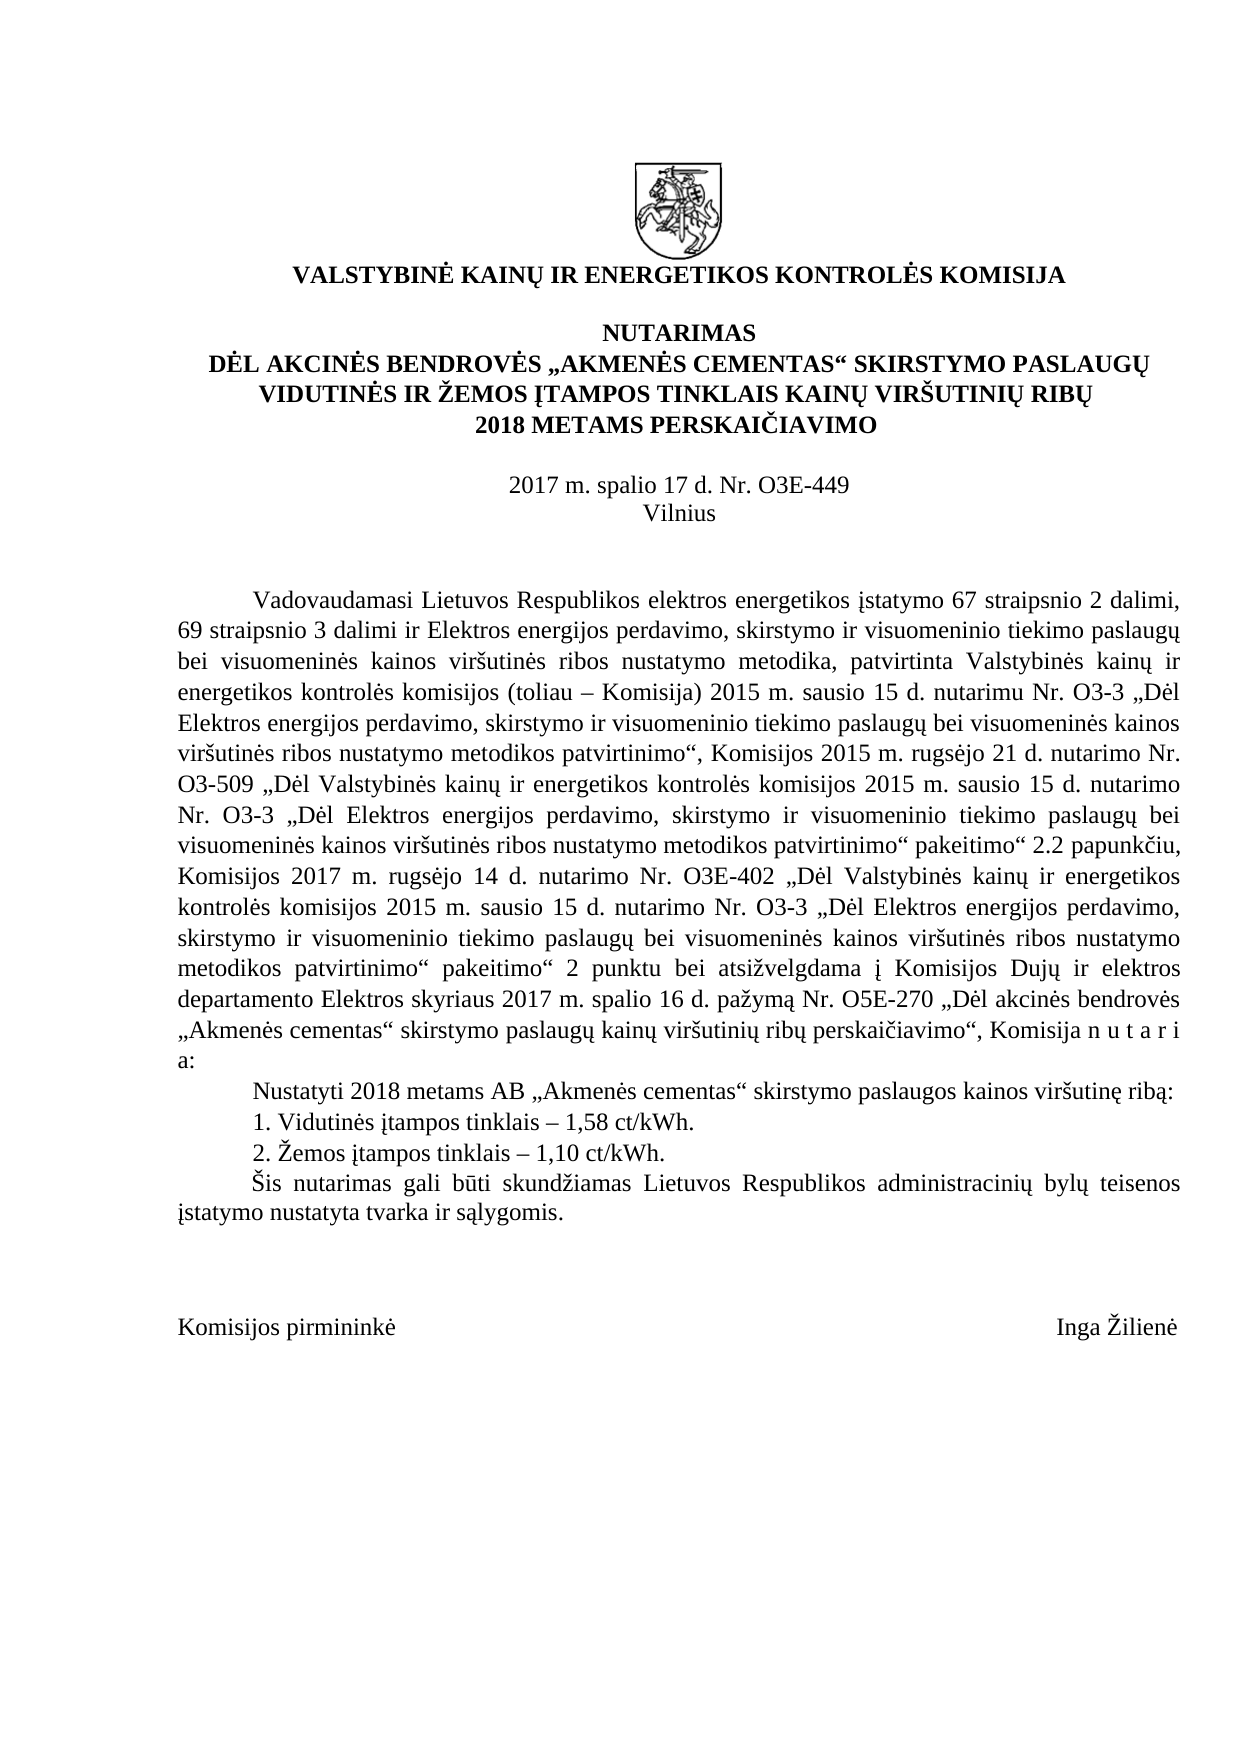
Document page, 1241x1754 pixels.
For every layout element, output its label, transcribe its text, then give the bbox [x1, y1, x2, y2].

text Nustatyti 2018 metams AB „Akmenės cementas“ skirstymo paslaugos kainos viršutinę ribą: [177, 1076, 1181, 1105]
text 2018 METAMS PERSKAIČIAVIMO [177, 410, 1181, 439]
text 1. Vidutinės įtampos tinklais – 1,58 ct/kWh. [177, 1107, 1181, 1136]
text 2017 m. spalio 17 d. Nr. O3E-449 [177, 470, 1181, 498]
text Šis nutarimas gali būti skundžiamas Lietuvos Respublikos administracinių bylų teisenos įstatymo nustatyta tvarka ir sąlygomis. [177, 1168, 1181, 1226]
text vALSTYBINĖ KAINŲ IR ENERGETIKOS KONTROLĖS KOMISIJA [177, 261, 1181, 289]
text NUTARIMAS [177, 318, 1181, 347]
text Vilnius [177, 498, 1181, 527]
text 2. Žemos įtampos tinklais – 1,10 ct/kWh. [177, 1138, 1181, 1167]
text Vadovaudamasi Lietuvos Respublikos elektros energetikos įstatymo 67 straipsnio 2 dalimi, 69 straipsnio 3 dalimi ir Elektros energijos perdavimo, skirstymo ir visuomeninio tiekimo paslaugų bei visuomeninės kainos viršutinės ribos nustatymo metodika, patvirtinta Valstybinės kainų ir energetikos kontrolės komisijos (toliau – Komisija) 2015 m. sausio 15 d. nutarimu Nr. O3-3 „Dėl Elektros energijos perdavimo, skirstymo ir visuomeninio tiekimo paslaugų bei visuomeninės kainos viršutinės ribos nustatymo metodikos patvirtinimo“, Komisijos 2015 m. rugsėjo 21 d. nutarimo Nr. O3-509 „Dėl Valstybinės kainų ir energetikos kontrolės komisijos 2015 m. sausio 15 d. nutarimo Nr. O3-3 „Dėl Elektros energijos perdavimo, skirstymo ir visuomeninio tiekimo paslaugų bei visuomeninės kainos viršutinės ribos nustatymo metodikos patvirtinimo“ pakeitimo“ 2.2 papunkčiu, Komisijos 2017 m. rugsėjo 14 d. nutarimo Nr. O3E-402 „Dėl Valstybinės kainų ir energetikos kontrolės komisijos 2015 m. sausio 15 d. nutarimo Nr. O3-3 „Dėl Elektros energijos perdavimo, skirstymo ir visuomeninio tiekimo paslaugų bei visuomeninės kainos viršutinės ribos nustatymo metodikos patvirtinimo“ pakeitimo“ 2 punktu bei atsižvelgdama į Komisijos Dujų ir elektros departamento Elektros skyriaus 2017 m. spalio 16 d. pažymą Nr. O5E-270 „Dėl akcinės bendrovės „Akmenės cementas“ skirstymo paslaugų kainų viršutinių ribų perskaičiavimo“, Komisija n u t a r i a: [177, 585, 1181, 1074]
text Komisijos pirmininkė Inga Žilienė [177, 1312, 1181, 1341]
text DĖL akcinės bendrovės „AKMENĖS CEMENTAS“ SKIRSTYMO PASLAUGŲ VIDUTINĖS IR ŽEMOS ĮTAMPOS TINKLAIS KAINŲ VIRŠUTINIŲ RIBŲ [177, 349, 1181, 408]
